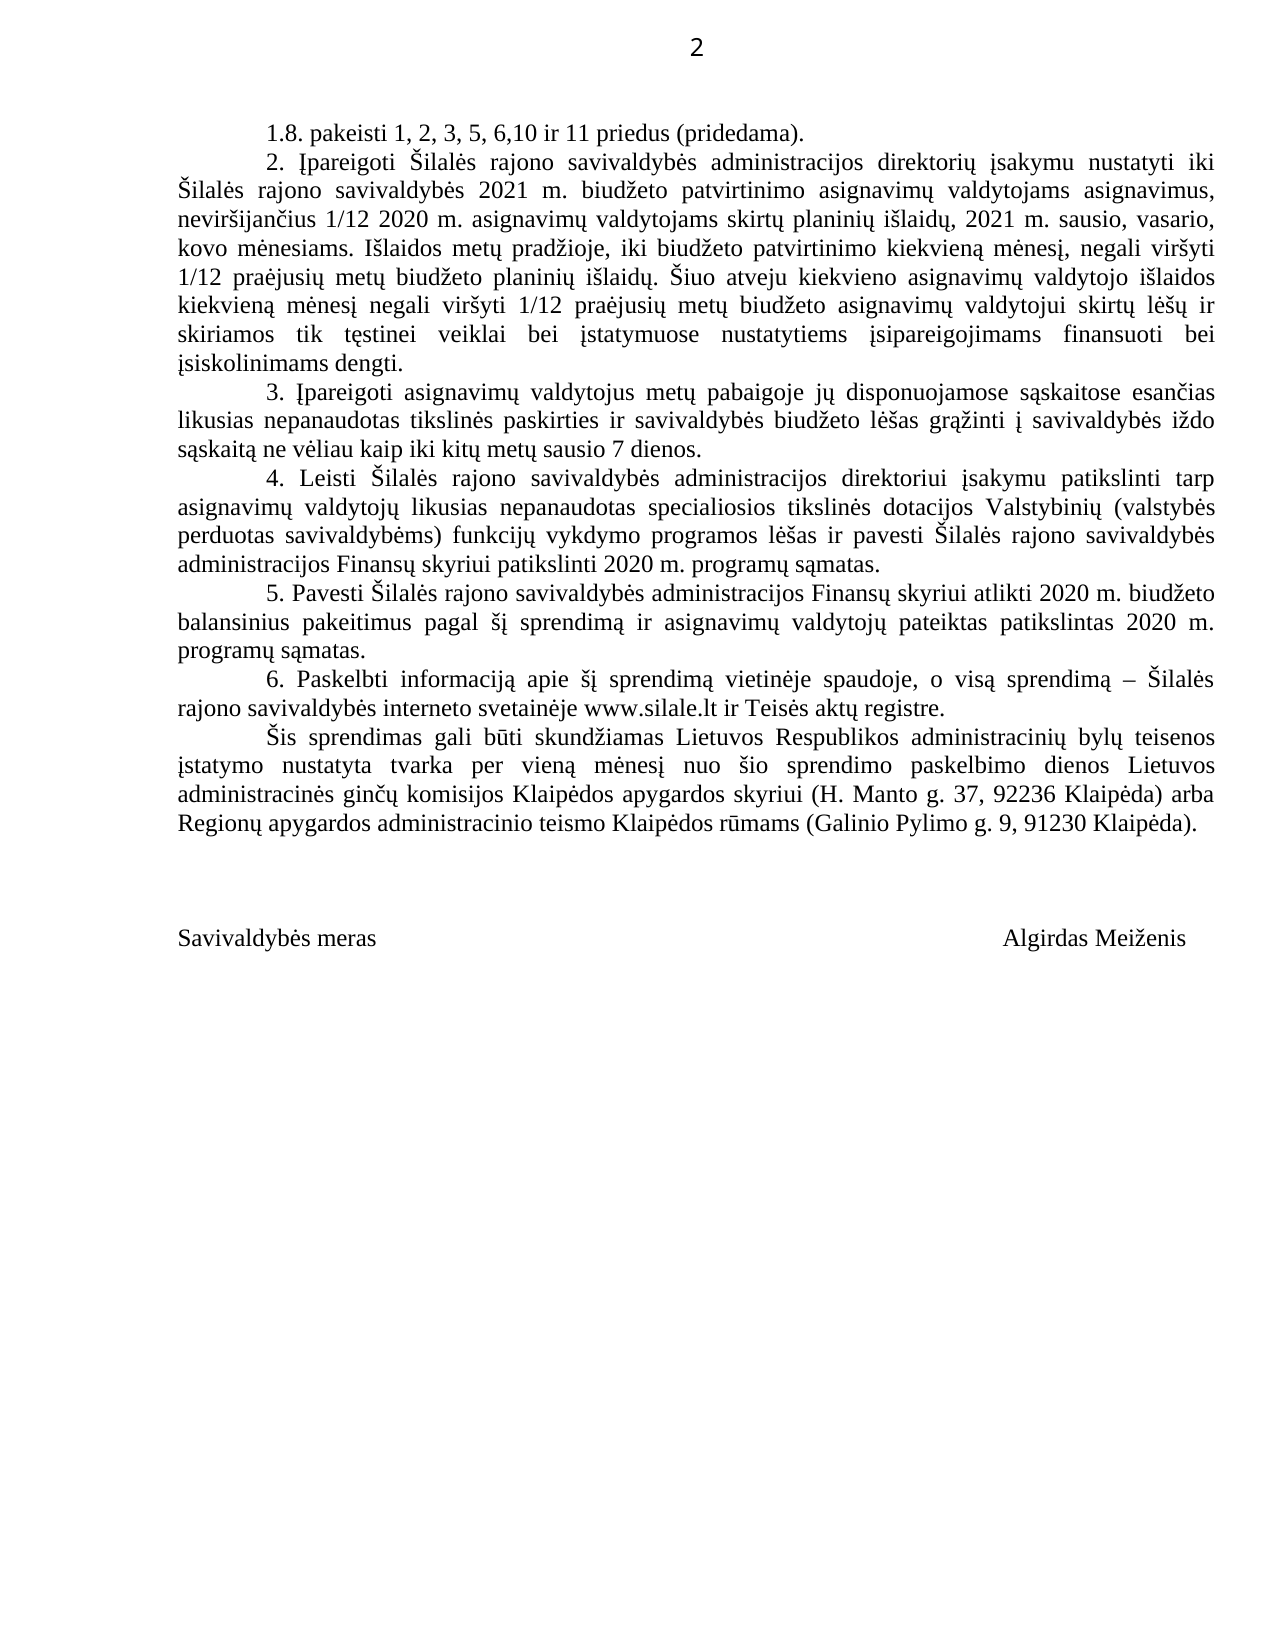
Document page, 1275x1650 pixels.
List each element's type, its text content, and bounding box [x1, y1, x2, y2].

text Šis sprendimas gali būti skundžiamas Lietuvos Respublikos administracinių bylų teisenos įstatymo nustatyta tvarka per vieną mėnesį nuo šio sprendimo paskelbimo dienos Lietuvos administracinės ginčų komisijos Klaipėdos apygardos skyriui (H. Manto g. 37, 92236 Klaipėda) arba Regionų apygardos administracinio teismo Klaipėdos rūmams (Galinio Pylimo g. 9, 91230 Klaipėda). [177, 722, 1216, 837]
text 6. Paskelbti informaciją apie šį sprendimą vietinėje spaudoje, o visą sprendimą – Šilalės rajono savivaldybės interneto svetainėje www.silale.lt ir Teisės aktų registre. [177, 664, 1216, 722]
text 5. Pavesti Šilalės rajono savivaldybės administracijos Finansų skyriui atlikti 2020 m. biudžeto balansinius pakeitimus pagal šį sprendimą ir asignavimų valdytojų pateiktas patikslintas 2020 m. programų sąmatas. [177, 578, 1216, 664]
text 3. Įpareigoti asignavimų valdytojus metų pabaigoje jų disponuojamose sąskaitose esančias likusias nepanaudotas tikslinės paskirties ir savivaldybės biudžeto lėšas grąžinti į savivaldybės iždo sąskaitą ne vėliau kaip iki kitų metų sausio 7 dienos. [177, 377, 1216, 463]
text 4. Leisti Šilalės rajono savivaldybės administracijos direktoriui įsakymu patikslinti tarp asignavimų valdytojų likusias nepanaudotas specialiosios tikslinės dotacijos Valstybinių (valstybės perduotas savivaldybėms) funkcijų vykdymo programos lėšas ir pavesti Šilalės rajono savivaldybės administracijos Finansų skyriui patikslinti 2020 m. programų sąmatas. [177, 463, 1216, 578]
text 1.8. pakeisti 1, 2, 3, 5, 6,10 ir 11 priedus (pridedama). [177, 118, 1216, 147]
text 2. Įpareigoti Šilalės rajono savivaldybės administracijos direktorių įsakymu nustatyti iki Šilalės rajono savivaldybės 2021 m. biudžeto patvirtinimo asignavimų valdytojams asignavimus, neviršijančius 1/12 2020 m. asignavimų valdytojams skirtų planinių išlaidų, 2021 m. sausio, vasario, kovo mėnesiams. Išlaidos metų pradžioje, iki biudžeto patvirtinimo kiekvieną mėnesį, negali viršyti 1/12 praėjusių metų biudžeto planinių išlaidų. Šiuo atveju kiekvieno asignavimų valdytojo išlaidos kiekvieną mėnesį negali viršyti 1/12 praėjusių metų biudžeto asignavimų valdytojui skirtų lėšų ir skiriamos tik tęstinei veiklai bei įstatymuose nustatytiems įsipareigojimams finansuoti bei įsiskolinimams dengti. [177, 147, 1216, 377]
text Savivaldybės meras Algirdas Meiženis [177, 923, 1216, 952]
